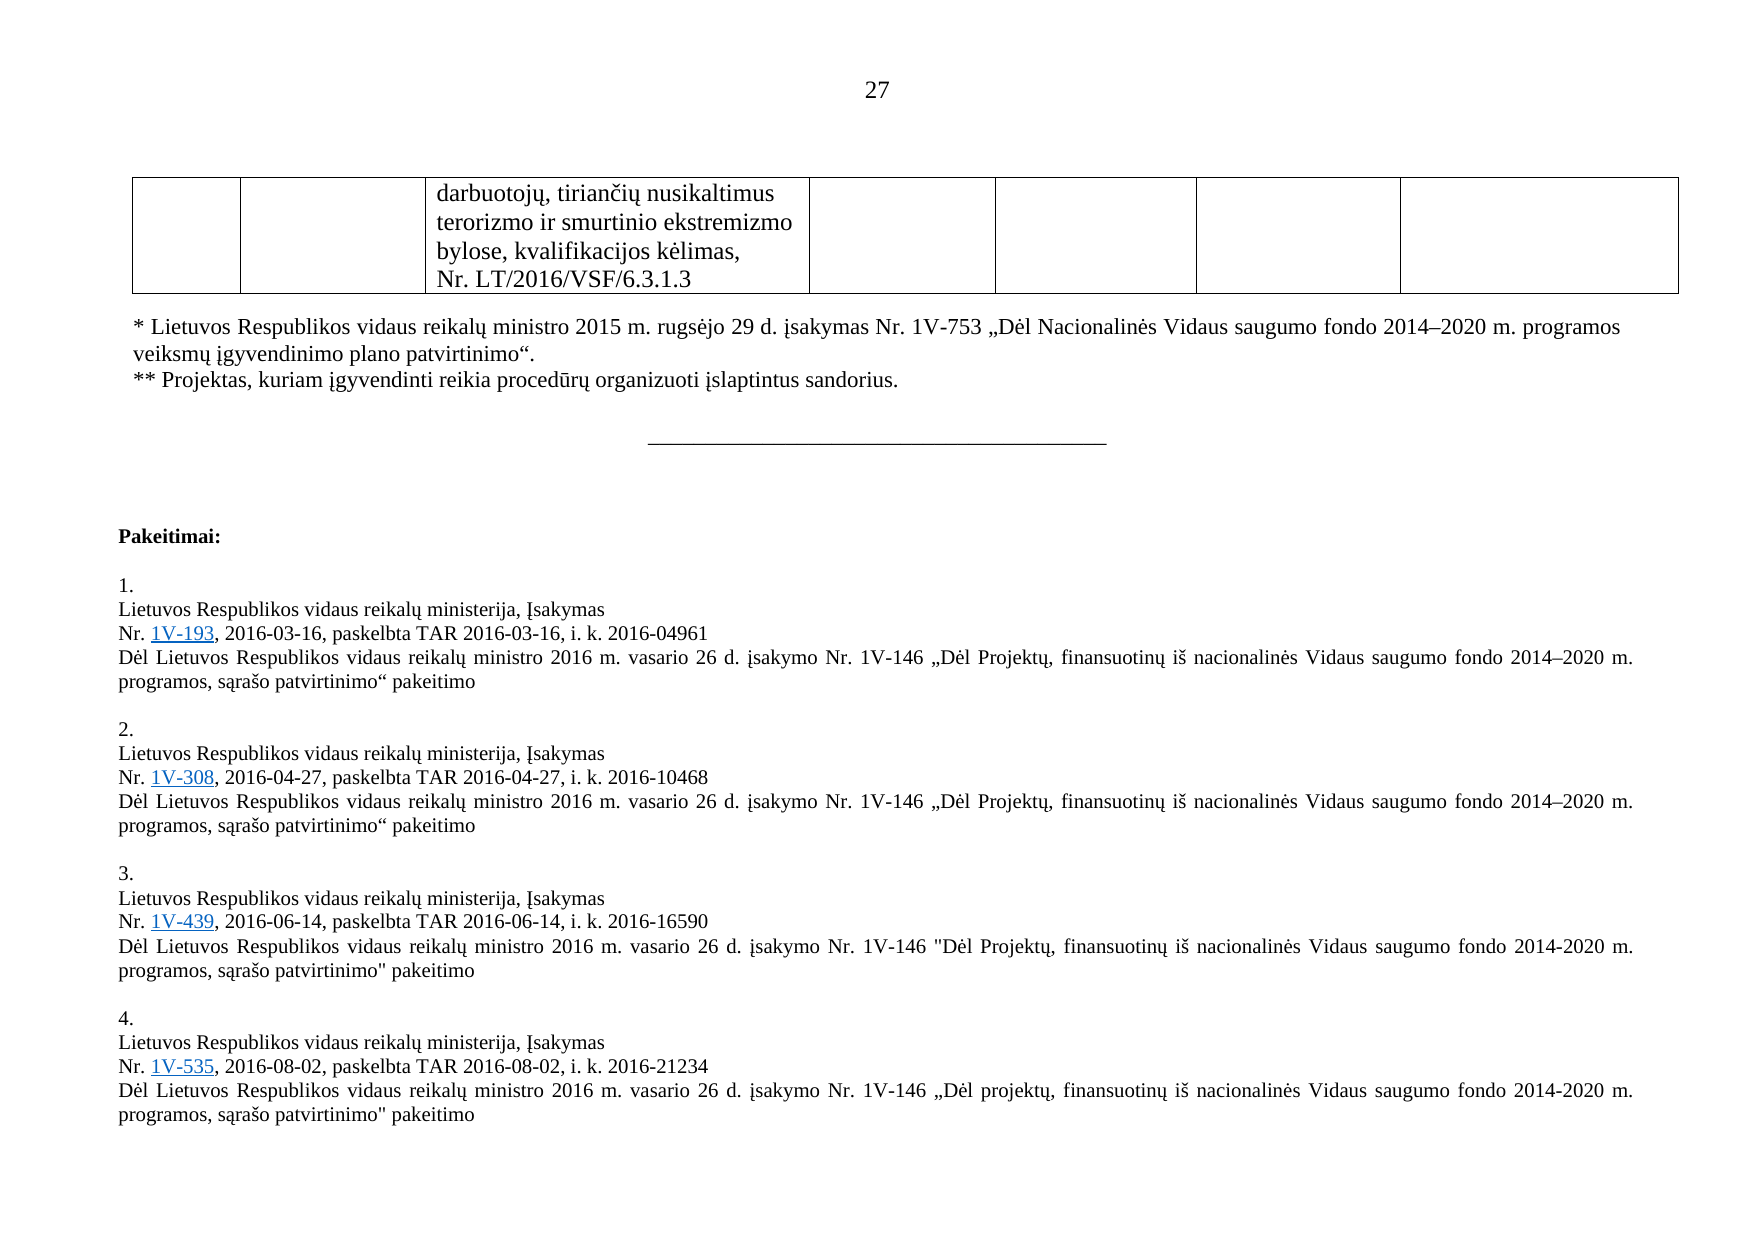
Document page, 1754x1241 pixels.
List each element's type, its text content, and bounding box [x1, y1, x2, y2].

text Nr. 1V-193, 2016-03-16, paskelbta TAR 2016-03-16, i. k. 2016-04961 [118, 621, 1636, 645]
table_cell darbuotojų, tiriančių nusikaltimus terorizmo ir smurtinio ekstremizmo bylose, kvalifikacijos kėlimas, Nr. LT/2016/VSF/6.3.1.3 [426, 178, 809, 293]
table_cell [1401, 178, 1678, 293]
text Lietuvos Respublikos vidaus reikalų ministerija, Įsakymas [118, 741, 1636, 765]
table_cell [1679, 177, 1684, 293]
table_cell [996, 178, 1196, 293]
table_cell [241, 178, 425, 293]
text Lietuvos Respublikos vidaus reikalų ministerija, Įsakymas [118, 1030, 1636, 1054]
text 4. [118, 1006, 1636, 1030]
table_cell [810, 178, 995, 293]
text 1. [118, 573, 1636, 597]
text Lietuvos Respublikos vidaus reikalų ministerija, Įsakymas [118, 597, 1636, 621]
table_cell [1197, 178, 1400, 293]
text Dėl Lietuvos Respublikos vidaus reikalų ministro 2016 m. vasario 26 d. įsakymo Nr. 1V-146 "Dėl Projektų, finansuotinų iš nacionalinės Vidaus saugumo fondo 2014-2020 m. programos, sąrašo patvirtinimo" pakeitimo [118, 933, 1636, 982]
text Dėl Lietuvos Respublikos vidaus reikalų ministro 2016 m. vasario 26 d. įsakymo Nr. 1V-146 „Dėl Projektų, finansuotinų iš nacionalinės Vidaus saugumo fondo 2014–2020 m. programos, sąrašo patvirtinimo“ pakeitimo [118, 789, 1636, 837]
text * Lietuvos Respublikos vidaus reikalų ministro 2015 m. rugsėjo 29 d. įsakymas Nr. 1V-753 „Dėl Nacionalinės Vidaus saugumo fondo 2014–2020 m. programos veiksmų įgyvendinimo plano patvirtinimo“. [133, 313, 1624, 366]
table_cell [133, 178, 240, 293]
text 3. [118, 861, 1636, 885]
text Dėl Lietuvos Respublikos vidaus reikalų ministro 2016 m. vasario 26 d. įsakymo Nr. 1V-146 „Dėl Projektų, finansuotinų iš nacionalinės Vidaus saugumo fondo 2014–2020 m. programos, sąrašo patvirtinimo“ pakeitimo [118, 645, 1636, 693]
text ** Projektas, kuriam įgyvendinti reikia procedūrų organizuoti įslaptintus sandorius. [133, 366, 1636, 392]
text Nr. 1V-308, 2016-04-27, paskelbta TAR 2016-04-27, i. k. 2016-10468 [118, 765, 1636, 789]
text 2. [118, 717, 1636, 741]
text Dėl Lietuvos Respublikos vidaus reikalų ministro 2016 m. vasario 26 d. įsakymo Nr. 1V-146 „Dėl projektų, finansuotinų iš nacionalinės Vidaus saugumo fondo 2014-2020 m. programos, sąrašo patvirtinimo" pakeitimo [118, 1078, 1636, 1126]
text Nr. 1V-439, 2016-06-14, paskelbta TAR 2016-06-14, i. k. 2016-16590 [118, 909, 1636, 933]
text ________________________________________ [118, 421, 1636, 448]
text Lietuvos Respublikos vidaus reikalų ministerija, Įsakymas [118, 885, 1636, 909]
text Nr. 1V-535, 2016-08-02, paskelbta TAR 2016-08-02, i. k. 2016-21234 [118, 1054, 1636, 1078]
text Pakeitimai: [118, 524, 1636, 548]
